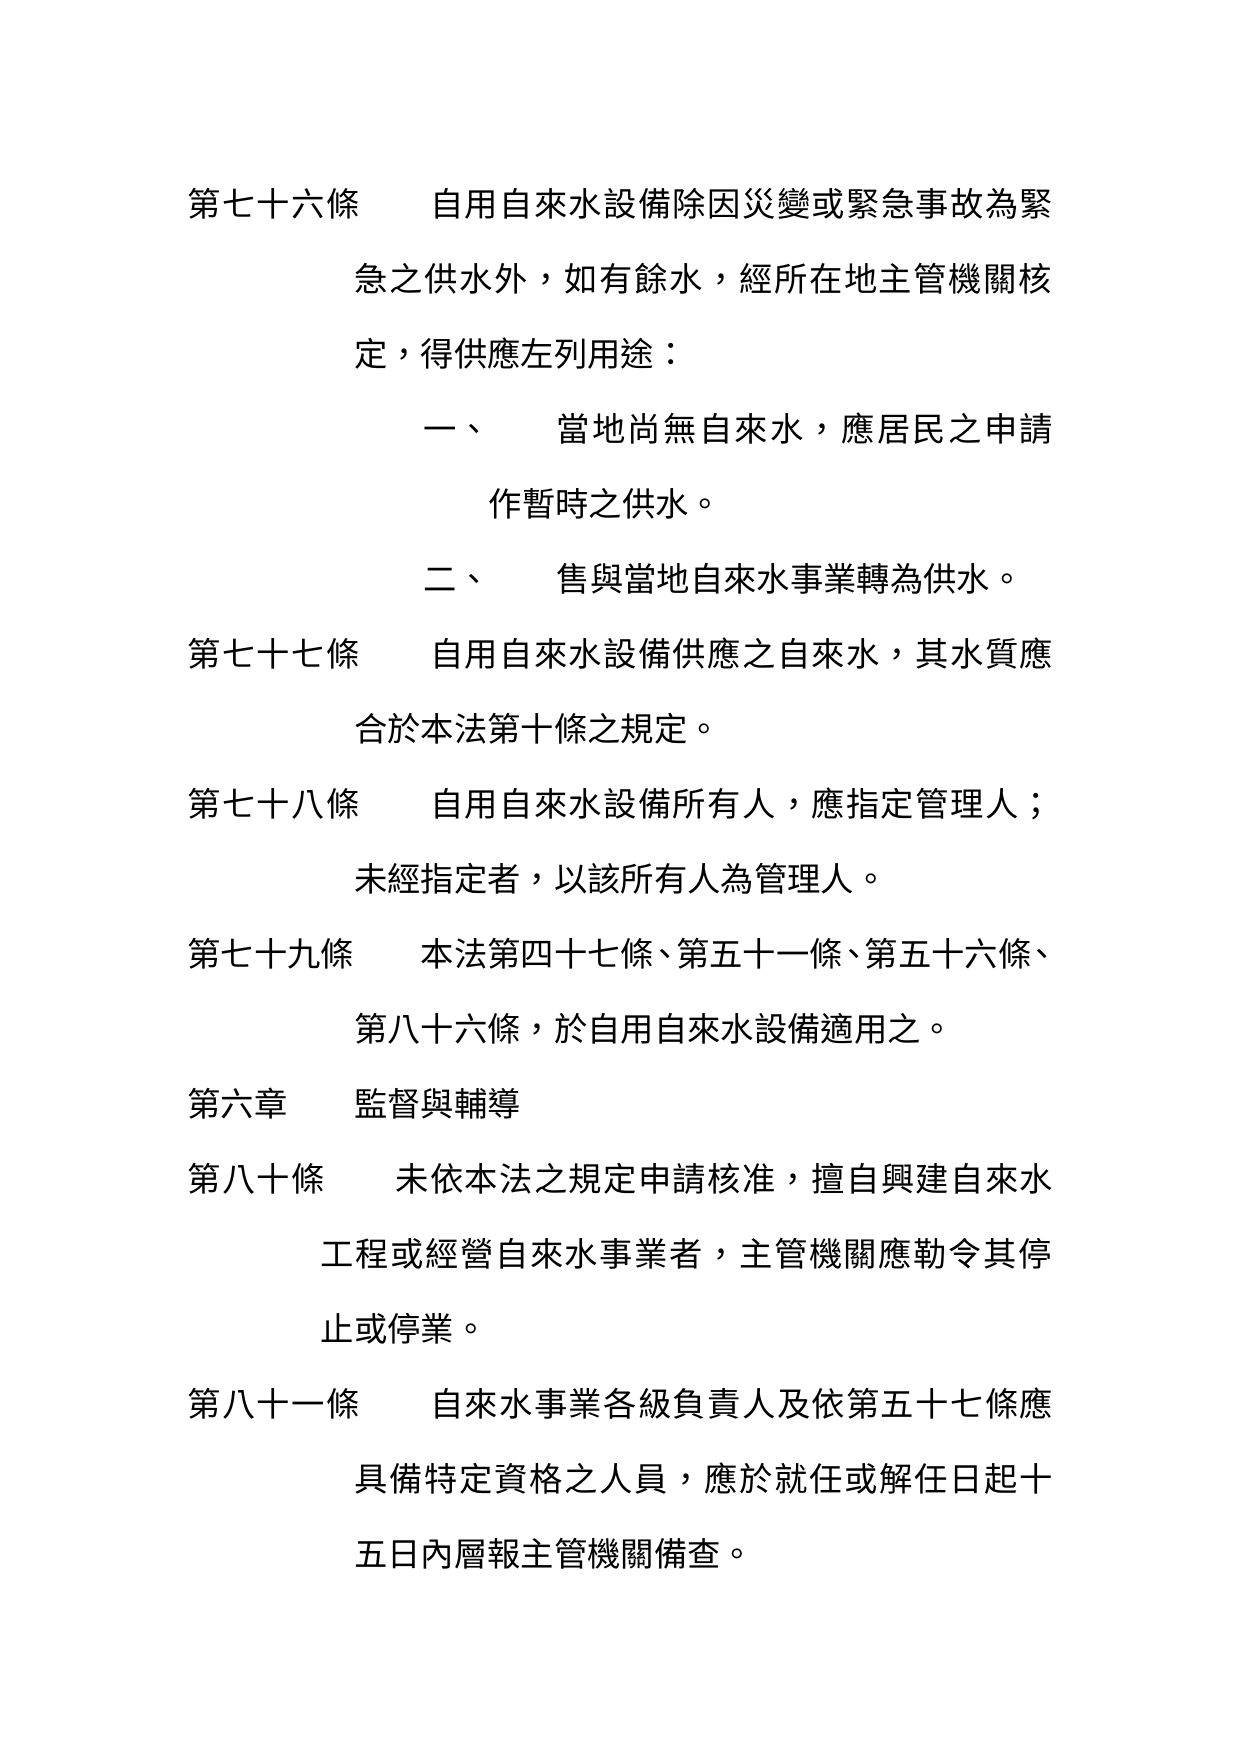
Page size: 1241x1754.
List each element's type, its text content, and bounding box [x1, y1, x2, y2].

text 第七十八條 自用自來水設備所有人，應指定管理人；未經指定者，以該所有人為管理人。 [187, 764, 1053, 914]
text 第六章 監督與輔導 [187, 1064, 1053, 1139]
text 第七十六條 自用自來水設備除因災變或緊急事故為緊急之供水外，如有餘水，經所在地主管機關核定，得供應左列用途： [187, 164, 1053, 389]
list 售與當地自來水事業轉為供水。 [423, 539, 1053, 614]
text 第七十七條 自用自來水設備供應之自來水，其水質應合於本法第十條之規定。 [187, 614, 1053, 764]
list 當地尚無自來水，應居民之申請作暫時之供水。 [423, 389, 1053, 539]
text 第八十一條 自來水事業各級負責人及依第五十七條應具備特定資格之人員，應於就任或解任日起十五日內層報主管機關備查。 [187, 1364, 1053, 1589]
text 第七十九條 本法第四十七條、第五十一條、第五十六條、第八十六條，於自用自來水設備適用之。 [187, 914, 1053, 1064]
text 第八十條 未依本法之規定申請核准，擅自興建自來水工程或經營自來水事業者，主管機關應勒令其停止或停業。 [187, 1139, 1053, 1364]
